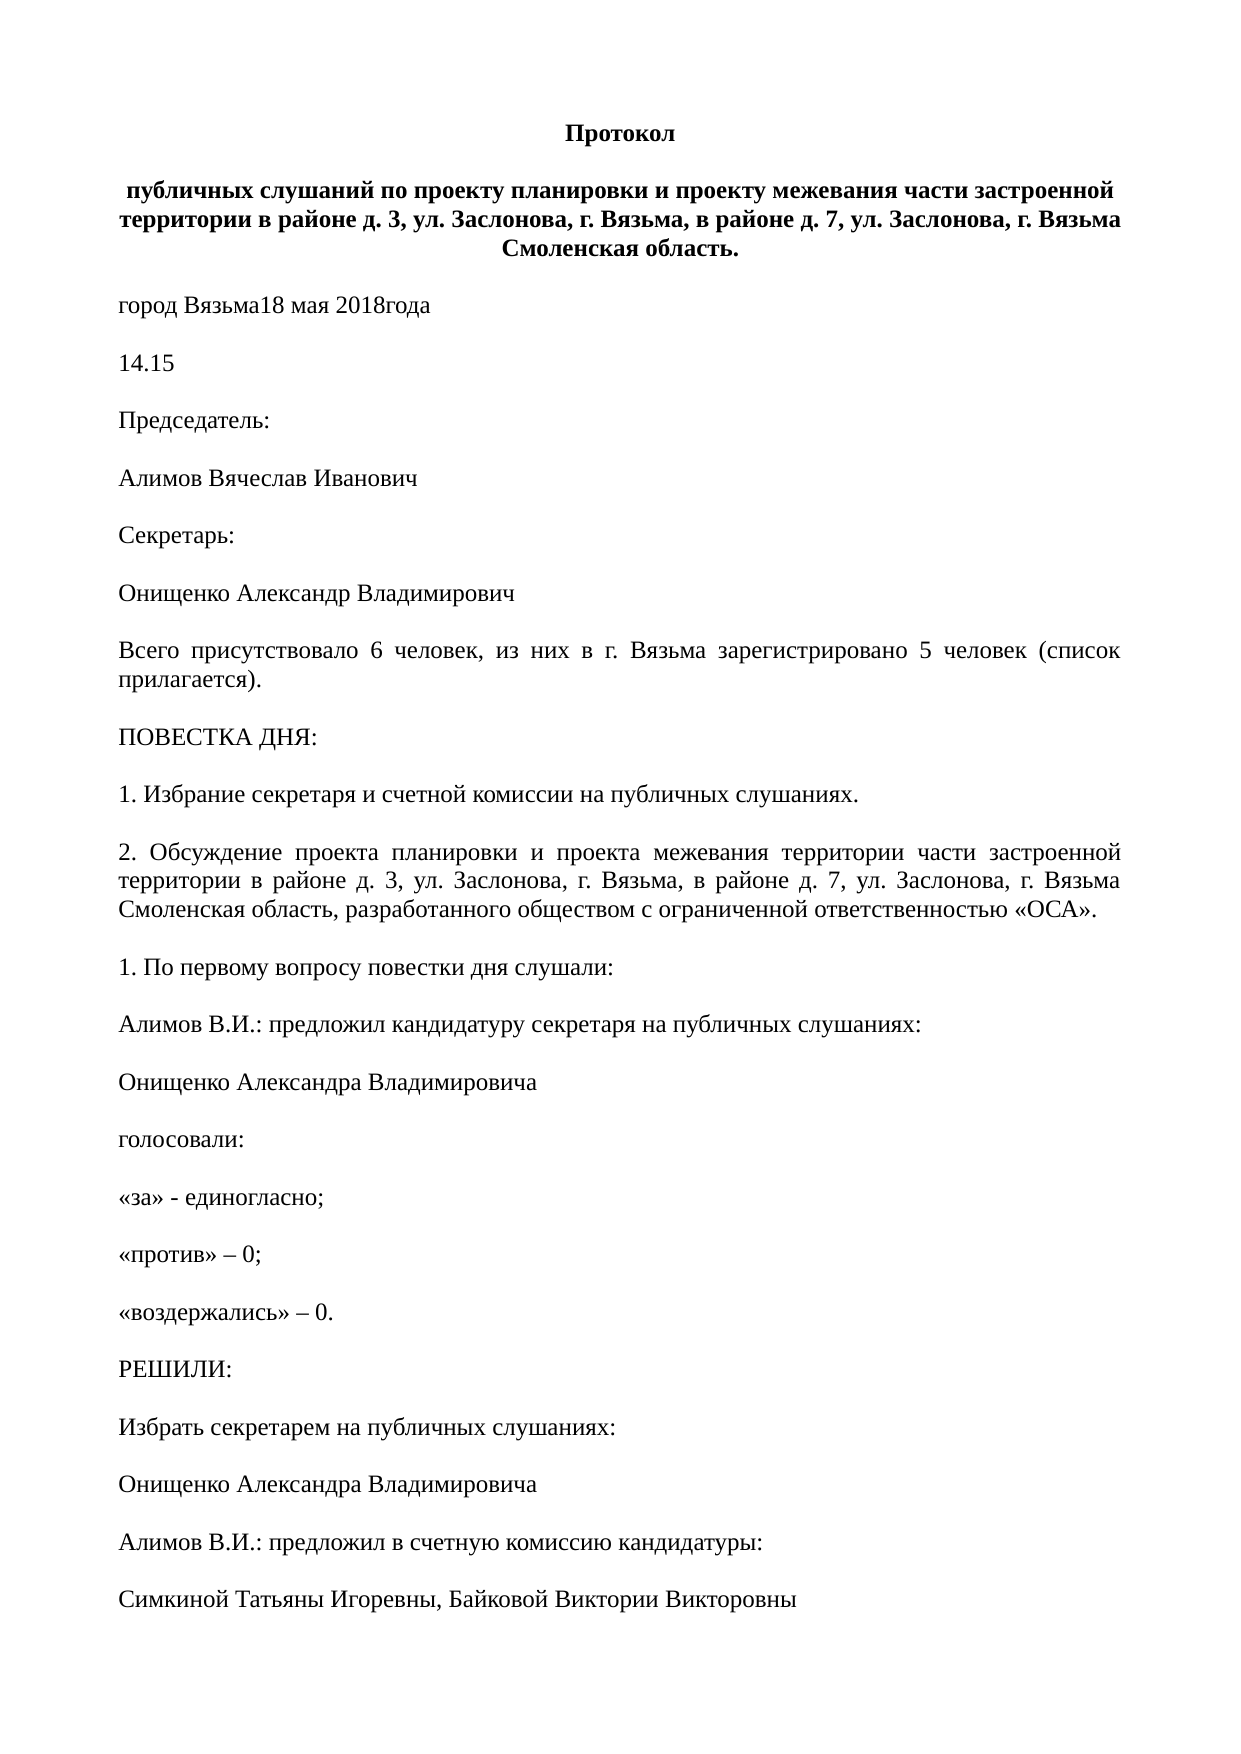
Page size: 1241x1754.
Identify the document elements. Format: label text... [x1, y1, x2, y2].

text «воздержались» – 0. [118, 1297, 1122, 1326]
text Онищенко Александра Владимировича [118, 1067, 1122, 1096]
text 1. По первому вопросу повестки дня слушали: [118, 952, 1122, 981]
text ПОВЕСТКА ДНЯ: [118, 722, 1122, 751]
text публичных слушаний по проекту планировки и проекту межевания части застроенной территории в районе д. 3, ул. Заслонова, г. Вязьма, в районе д. 7, ул. Заслонова, г. Вязьма Смоленская область. [118, 176, 1122, 262]
text Алимов В.И.: предложил кандидатуру секретаря на публичных слушаниях: [118, 1009, 1122, 1038]
text Онищенко Александр Владимирович [118, 578, 1122, 607]
text «за» - единогласно; [118, 1182, 1122, 1211]
text Алимов Вячеслав Иванович [118, 463, 1122, 492]
text Онищенко Александра Владимировича [118, 1469, 1122, 1498]
text город Вязьма18 мая 2018года [118, 291, 1122, 319]
text 1. Избрание секретаря и счетной комиссии на публичных слушаниях. [118, 779, 1122, 808]
text 2. Обсуждение проекта планировки и проекта межевания территории части застроенной территории в районе д. 3, ул. Заслонова, г. Вязьма, в районе д. 7, ул. Заслонова, г. Вязьма Смоленская область, разработанного обществом с ограниченной ответственностью «ОСА». [118, 837, 1122, 923]
text РЕШИЛИ: [118, 1354, 1122, 1383]
text Симкиной Татьяны Игоревны, Байковой Виктории Викторовны [118, 1584, 1122, 1613]
text Избрать секретарем на публичных слушаниях: [118, 1412, 1122, 1441]
text голосовали: [118, 1124, 1122, 1153]
text Алимов В.И.: предложил в счетную комиссию кандидатуры: [118, 1527, 1122, 1556]
text Секретарь: [118, 521, 1122, 549]
text 14.15 [118, 348, 1122, 377]
text Всего присутствовало 6 человек, из них в г. Вязьма зарегистрировано 5 человек (список прилагается). [118, 636, 1122, 693]
text «против» – 0; [118, 1239, 1122, 1268]
text Протокол [118, 118, 1122, 147]
text Председатель: [118, 406, 1122, 434]
